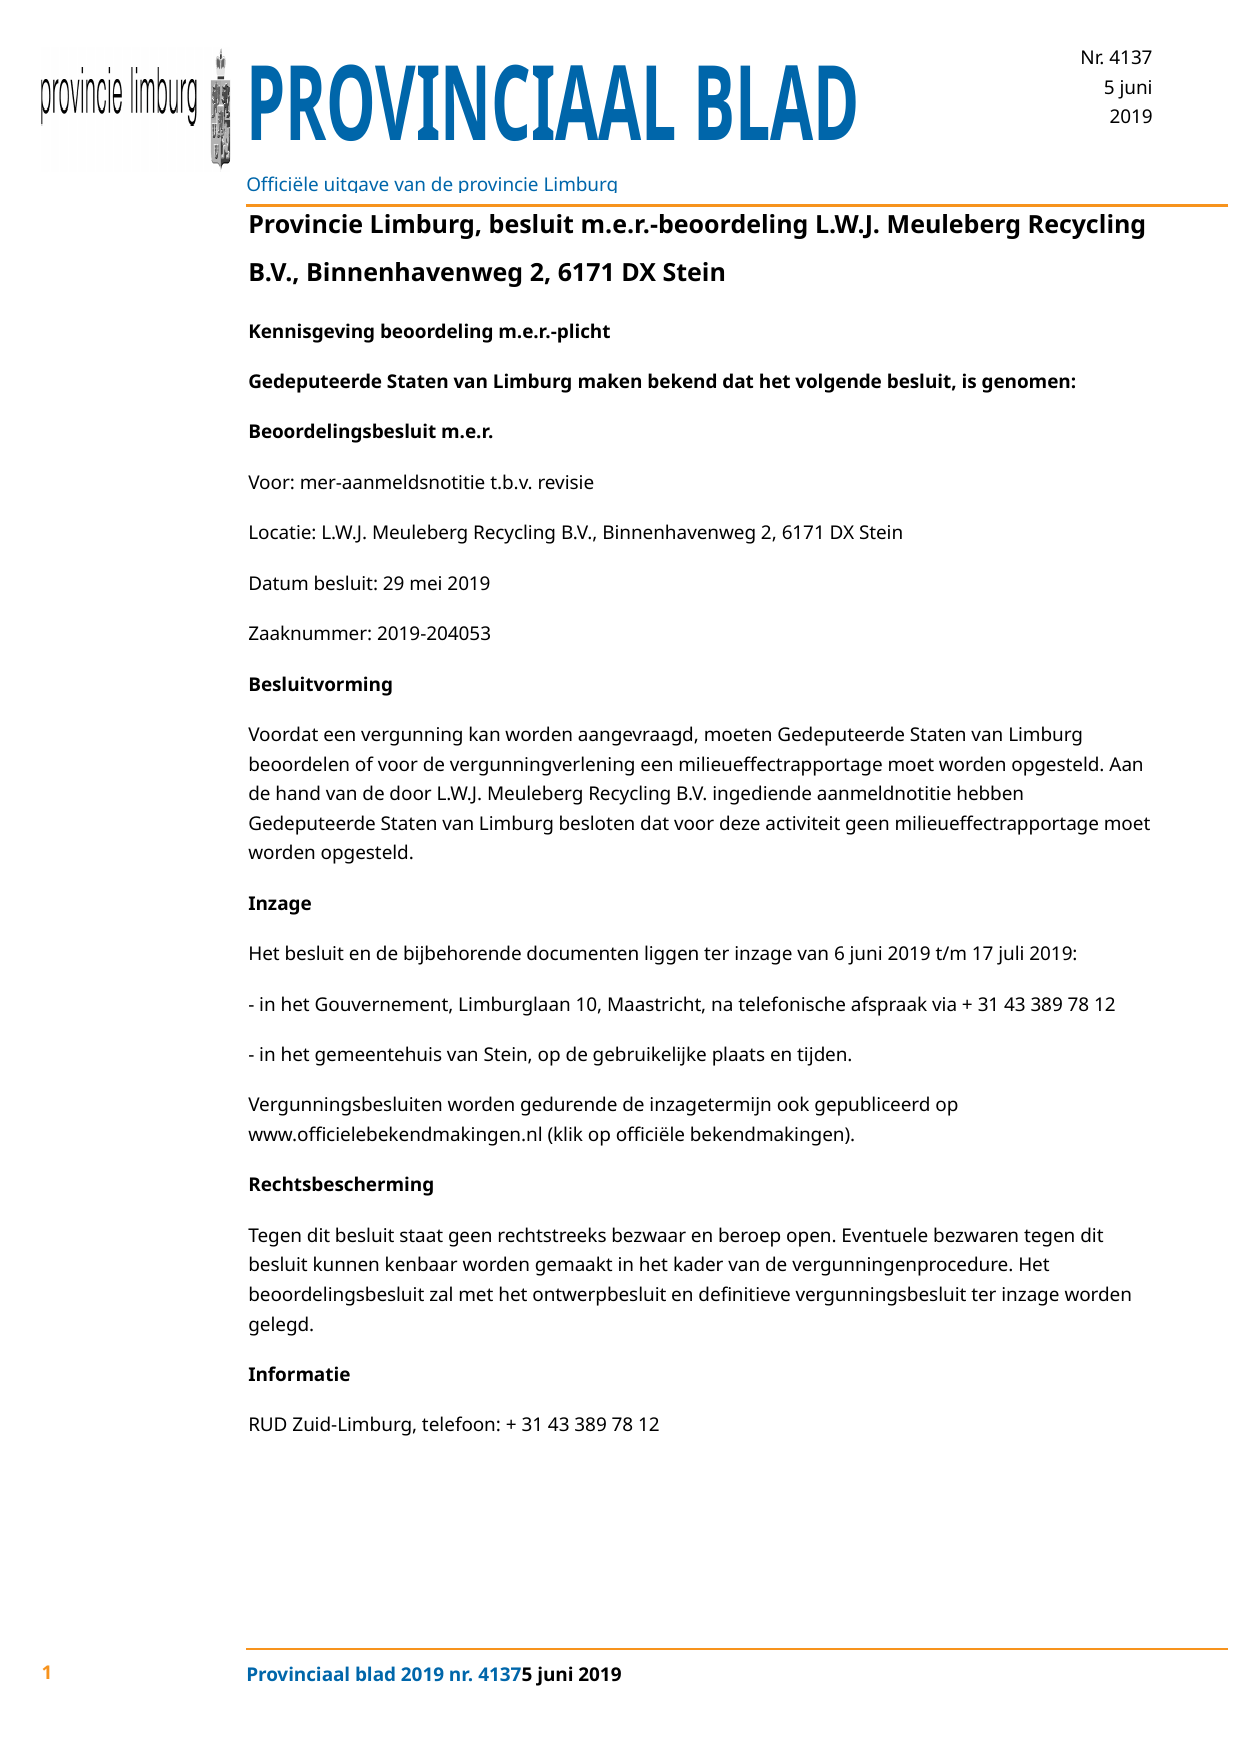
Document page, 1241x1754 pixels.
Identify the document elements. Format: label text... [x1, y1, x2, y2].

text Beoordelingsbesluit m.e.r. [248, 419, 1152, 444]
text - in het Gouvernement, Limburglaan 10, Maastricht, na telefonische afspraak via + 31 43 389 78 12 [248, 991, 1152, 1017]
text Besluitvorming [248, 671, 1152, 697]
picture [41, 47, 231, 172]
text Kennisgeving beoordeling m.e.r.-plicht [248, 318, 1152, 344]
text Gedeputeerde Staten van Limburg maken bekend dat het volgende besluit, is genomen: [248, 368, 1152, 394]
text Het besluit en de bijbehorende documenten liggen ter inzage van 6 juni 2019 t/m 17 juli 2019: [248, 940, 1152, 966]
text Vergunningsbesluiten worden gedurende de inzagetermijn ook gepubliceerd op www.officielebekendmakingen.nl (klik op officiële bekendmakingen). [248, 1092, 1152, 1147]
text Rechtsbescherming [248, 1172, 1152, 1197]
text Provincie Limburg, besluit m.e.r.-beoordeling L.W.J. Meuleberg Recycling B.V., Binnenhavenweg 2, 6171 DX Stein [248, 207, 1152, 288]
text RUD Zuid-Limburg, telefoon: + 31 43 389 78 12 [248, 1412, 1152, 1437]
text - in het gemeentehuis van Stein, op de gebruikelijke plaats en tijden. [248, 1041, 1152, 1067]
text Datum besluit: 29 mei 2019 [248, 570, 1152, 596]
text Tegen dit besluit staat geen rechtstreeks bezwaar en beroep open. Eventuele bezwaren tegen dit besluit kunnen kenbaar worden gemaakt in het kader van de vergunningenprocedure. Het beoordelingsbesluit zal met het ontwerpbesluit en definitieve vergunningsbesluit ter inzage worden gelegd. [248, 1222, 1152, 1337]
text Informatie [248, 1361, 1152, 1387]
text Zaaknummer: 2019-204053 [248, 620, 1152, 646]
text Locatie: L.W.J. Meuleberg Recycling B.V., Binnenhavenweg 2, 6171 DX Stein [248, 519, 1152, 545]
text Voordat een vergunning kan worden aangevraagd, moeten Gedeputeerde Staten van Limburg beoordelen of voor de vergunningverlening een milieueffectrapportage moet worden opgesteld. Aan de hand van de door L.W.J. Meuleberg Recycling B.V. ingediende aanmeldnotitie hebben Gedeputeerde Staten van Limburg besloten dat voor deze activiteit geen milieueffectrapportage moet worden opgesteld. [248, 721, 1152, 865]
text Inzage [248, 890, 1152, 916]
text Voor: mer-aanmeldsnotitie t.b.v. revisie [248, 469, 1152, 495]
